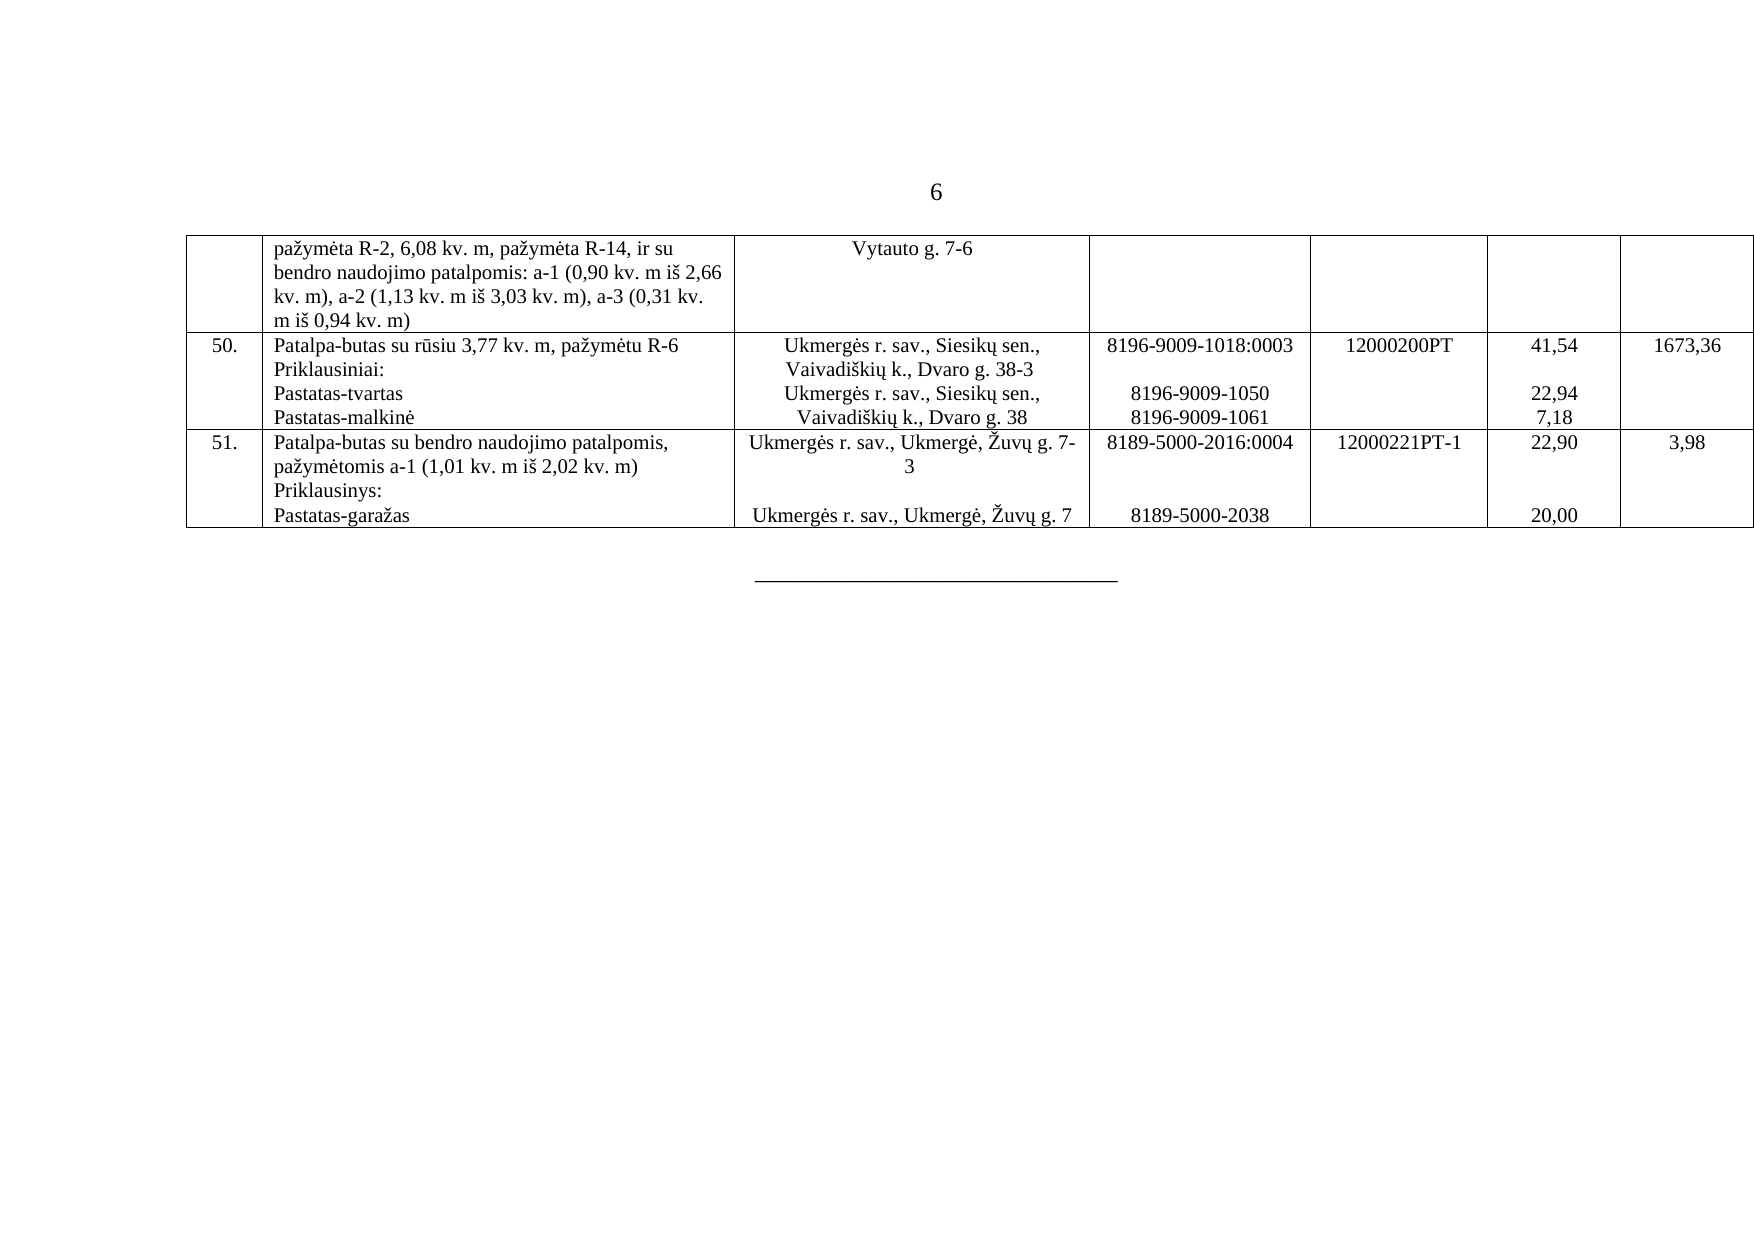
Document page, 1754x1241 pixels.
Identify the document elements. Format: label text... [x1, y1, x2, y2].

table_cell 8196-9009-1018:0003 8196-9009-1050 8196-9009-1061 [1090, 333, 1310, 429]
table_cell [1311, 236, 1487, 332]
table_cell 12000200PT [1311, 333, 1487, 429]
table_cell Ukmergės r. sav., Siesikų sen., Vaivadiškių k., Dvaro g. 38-3 Ukmergės r. sav., Siesikų sen., Vaivadiškių k., Dvaro g. 38 [735, 333, 1089, 429]
table_cell 51. [187, 430, 262, 527]
table_cell 41,54 22,94 7,18 [1488, 333, 1620, 429]
table_cell Vytauto g. 7-6 [735, 236, 1089, 332]
table_cell pažymėta R-2, 6,08 kv. m, pažymėta R-14, ir su bendro naudojimo patalpomis: a-1 (0,90 kv. m iš 2,66 kv. m), a-2 (1,13 kv. m iš 3,03 kv. m), a-3 (0,31 kv. m iš 0,94 kv. m) [263, 236, 734, 332]
table_cell [1621, 236, 1753, 332]
table_cell [187, 236, 262, 332]
table_cell 50. [187, 333, 262, 429]
table_cell [1090, 236, 1310, 332]
table_cell 1673,36 [1621, 333, 1753, 429]
table_cell 3,98 [1621, 430, 1753, 527]
table_cell 8189-5000-2016:0004 8189-5000-2038 [1090, 430, 1310, 527]
table_cell 12000221PT-1 [1311, 430, 1487, 527]
table_cell Ukmergės r. sav., Ukmergė, Žuvų g. 7-3 Ukmergės r. sav., Ukmergė, Žuvų g. 7 [735, 430, 1089, 527]
table_cell Patalpa-butas su bendro naudojimo patalpomis, pažymėtomis a-1 (1,01 kv. m iš 2,02 kv. m) Priklausinys: Pastatas-garažas [263, 430, 734, 527]
table_cell 22,90 20,00 [1488, 430, 1620, 527]
text _____________________________ [177, 556, 1695, 585]
table_cell [1488, 236, 1620, 332]
table_cell Patalpa-butas su rūsiu 3,77 kv. m, pažymėtu R-6 Priklausiniai: Pastatas-tvartas Pastatas-malkinė [263, 333, 734, 429]
